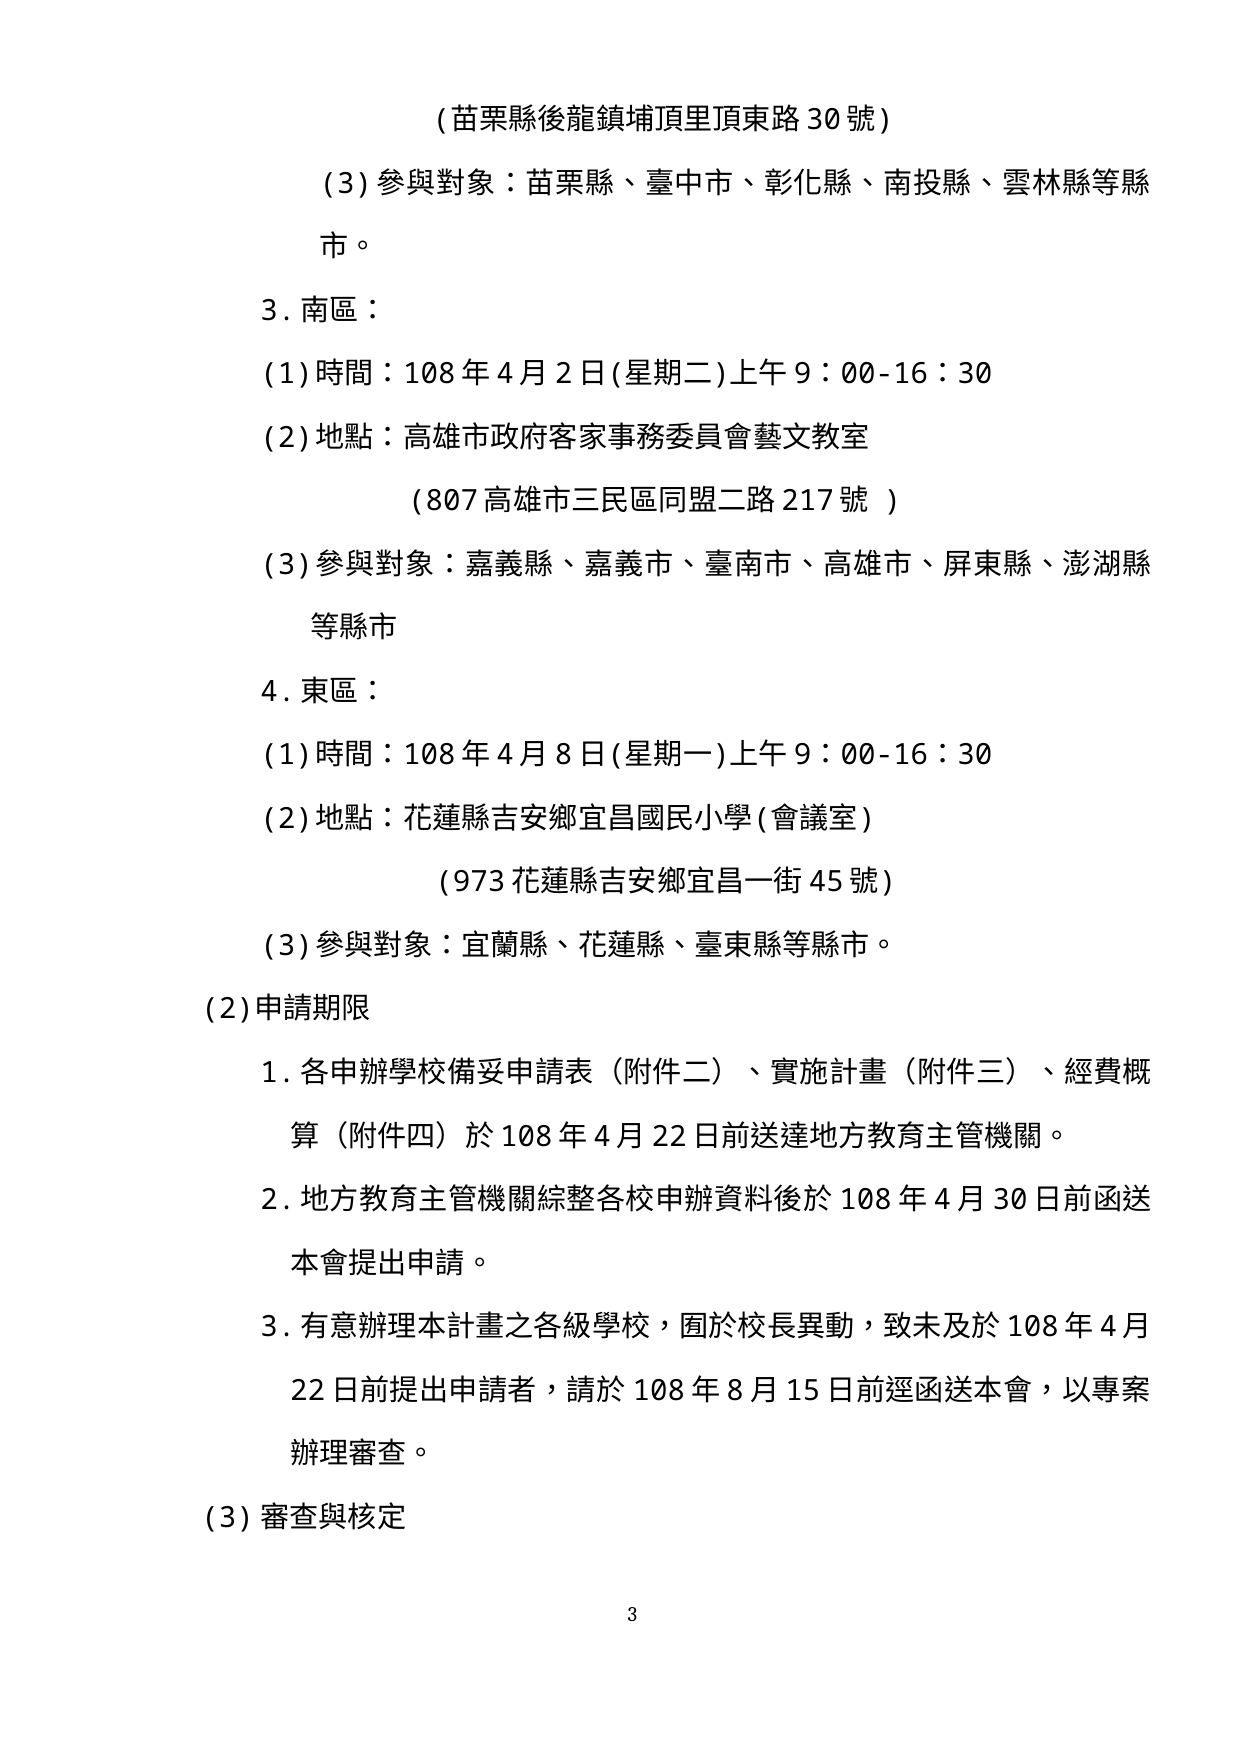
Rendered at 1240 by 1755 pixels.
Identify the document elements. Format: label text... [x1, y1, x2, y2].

list 時間：108年4月8日(星期一)上午9：00-16：30 [260, 731, 1152, 773]
list 南區： [260, 286, 1152, 329]
list 參與對象：宜蘭縣、花蓮縣、臺東縣等縣市。 [260, 922, 1152, 964]
list 地點：高雄市政府客家事務委員會藝文教室 [260, 413, 1152, 456]
list 東區： [260, 667, 1152, 710]
list 有意辦理本計畫之各級學校，囿於校長異動，致未及於108年4月22日前提出申請者，請於108年8月15日前逕函送本會，以專案辦理審查。 [260, 1303, 1152, 1472]
text (苗栗縣後龍鎮埔頂里頂東路30號) [275, 96, 1152, 138]
list 申請期限 [201, 985, 1152, 1027]
text (807高雄市三民區同盟二路217號 ) [408, 477, 1152, 519]
list 參與對象：嘉義縣、嘉義市、臺南市、高雄市、屏東縣、澎湖縣等縣市 [260, 540, 1152, 646]
list 參與對象：苗栗縣、臺中市、彰化縣、南投縣、雲林縣等縣市。 [319, 159, 1152, 265]
list 時間：108年4月2日(星期二)上午9：00-16：30 [260, 350, 1152, 392]
list 地點：花蓮縣吉安鄉宜昌國民小學(會議室) [260, 794, 1152, 837]
list 地方教育主管機關綜整各校申辦資料後於108年4月30日前函送本會提出申請。 [260, 1176, 1152, 1282]
text (973花蓮縣吉安鄉宜昌一街45號) [260, 858, 1152, 900]
list 審查與核定 [201, 1493, 1152, 1536]
list 各申辦學校備妥申請表（附件二）、實施計畫（附件三）、經費概算（附件四）於108年4月22日前送達地方教育主管機關。 [260, 1049, 1152, 1154]
